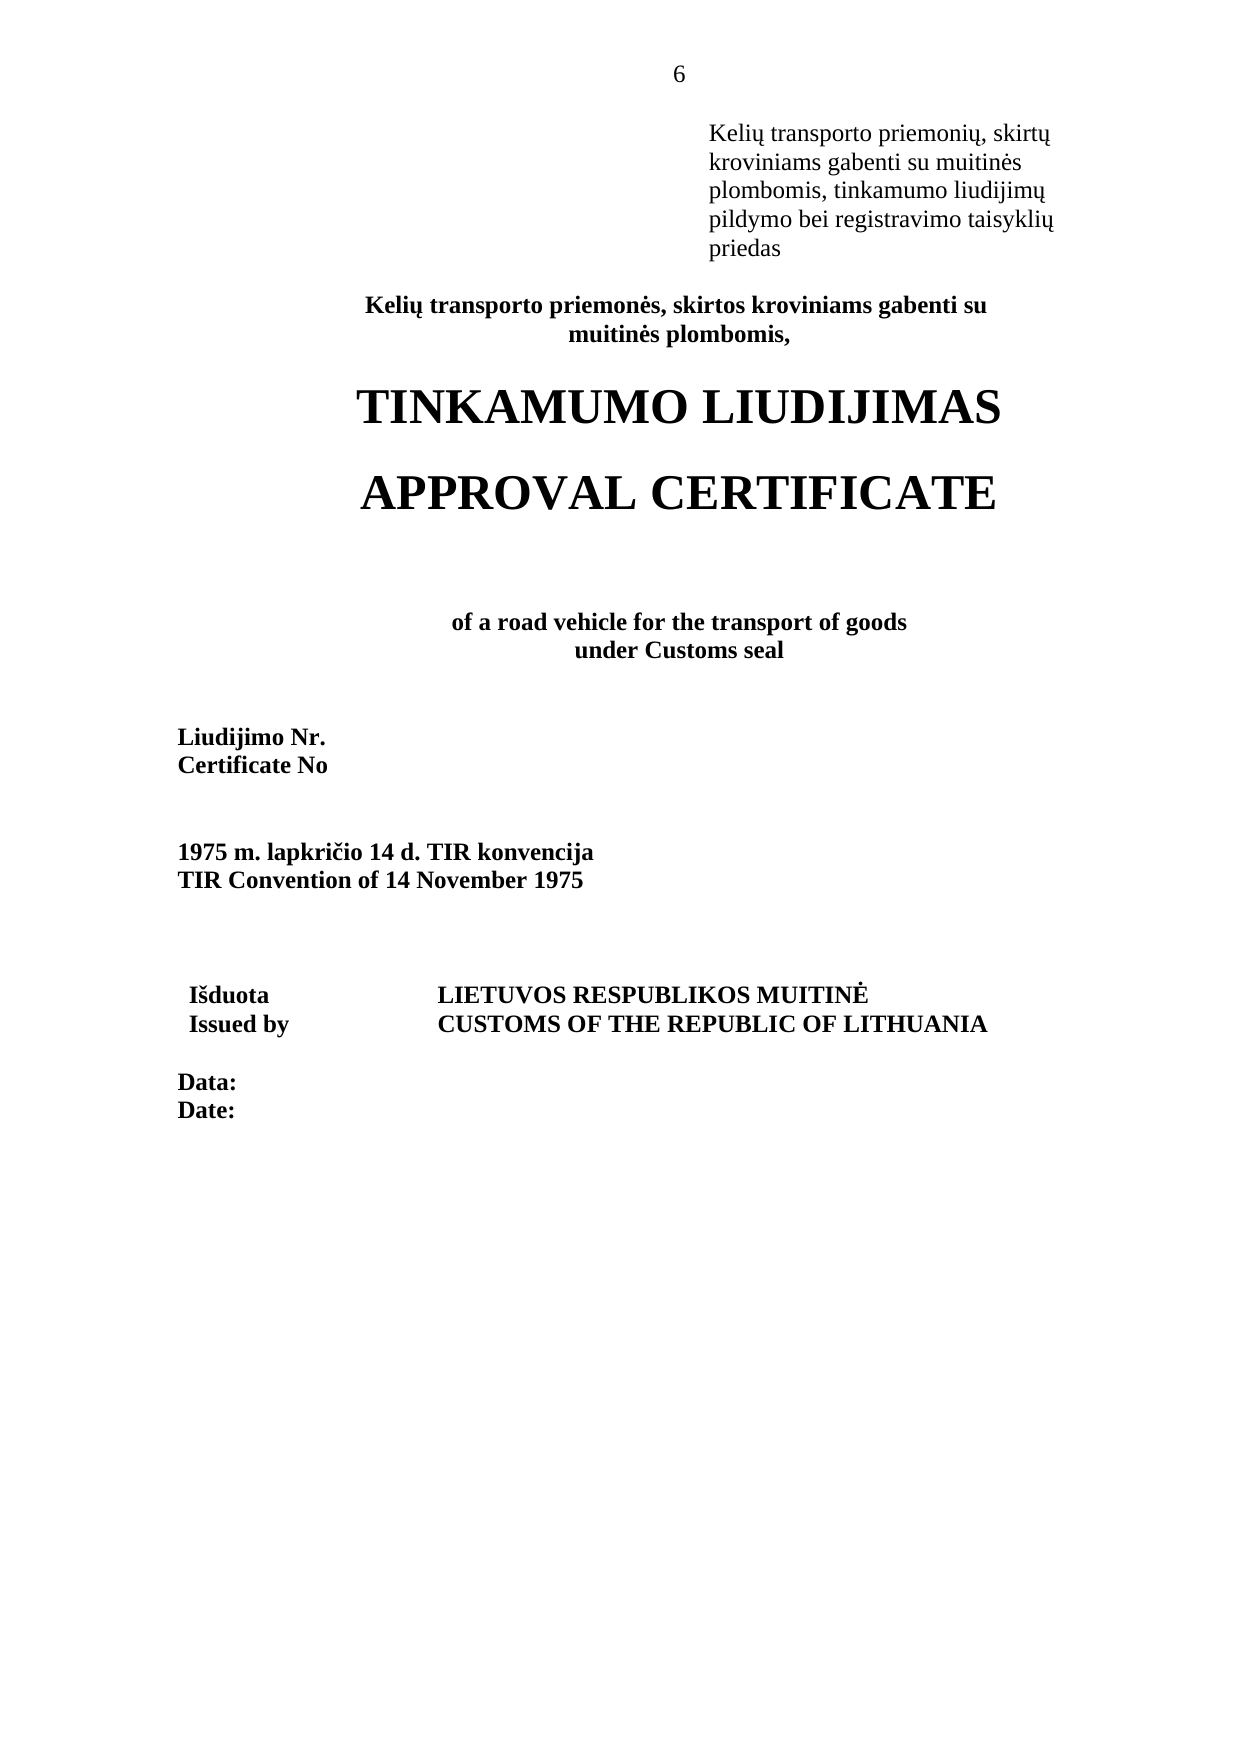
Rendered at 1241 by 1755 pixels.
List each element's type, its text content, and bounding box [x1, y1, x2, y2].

text of a road vehicle for the transport of goods [177, 607, 1181, 636]
text TINKAMUMO LIUDIJIMAS [177, 377, 1181, 434]
text pildymo bei registravimo taisyklių [177, 204, 1181, 233]
subtitle APPROVAL CERTIFICATE [177, 463, 1181, 521]
text TIR Convention of 14 November 1975 [177, 866, 1181, 894]
text Kelių transporto priemonių, skirtų [709, 118, 1181, 147]
table_cell CUSTOMS OF THE REPUBLIC OF LITHUANIA [426, 1009, 1122, 1038]
text under Customs seal [177, 636, 1181, 664]
text kroviniams gabenti su muitinės [177, 147, 1181, 176]
text Kelių transporto priemonės, skirtos kroviniams gabenti su [177, 291, 1181, 319]
table_header Išduota [177, 981, 426, 1009]
table_cell Issued by [177, 1009, 426, 1038]
text Date: [177, 1096, 1181, 1124]
text muitinės plombomis, [177, 319, 1181, 348]
text Data: [177, 1067, 1181, 1096]
text Liudijimo Nr. [177, 722, 1181, 751]
text plombomis, tinkamumo liudijimų [177, 176, 1181, 204]
table_header LIETUVOS RESPUBLIKOS MUITINĖ [426, 981, 1122, 1009]
text 1975 m. lapkričio 14 d. TIR konvencija [177, 837, 1181, 866]
text priedas [177, 233, 1181, 262]
subtitle Certificate No [177, 751, 1181, 779]
